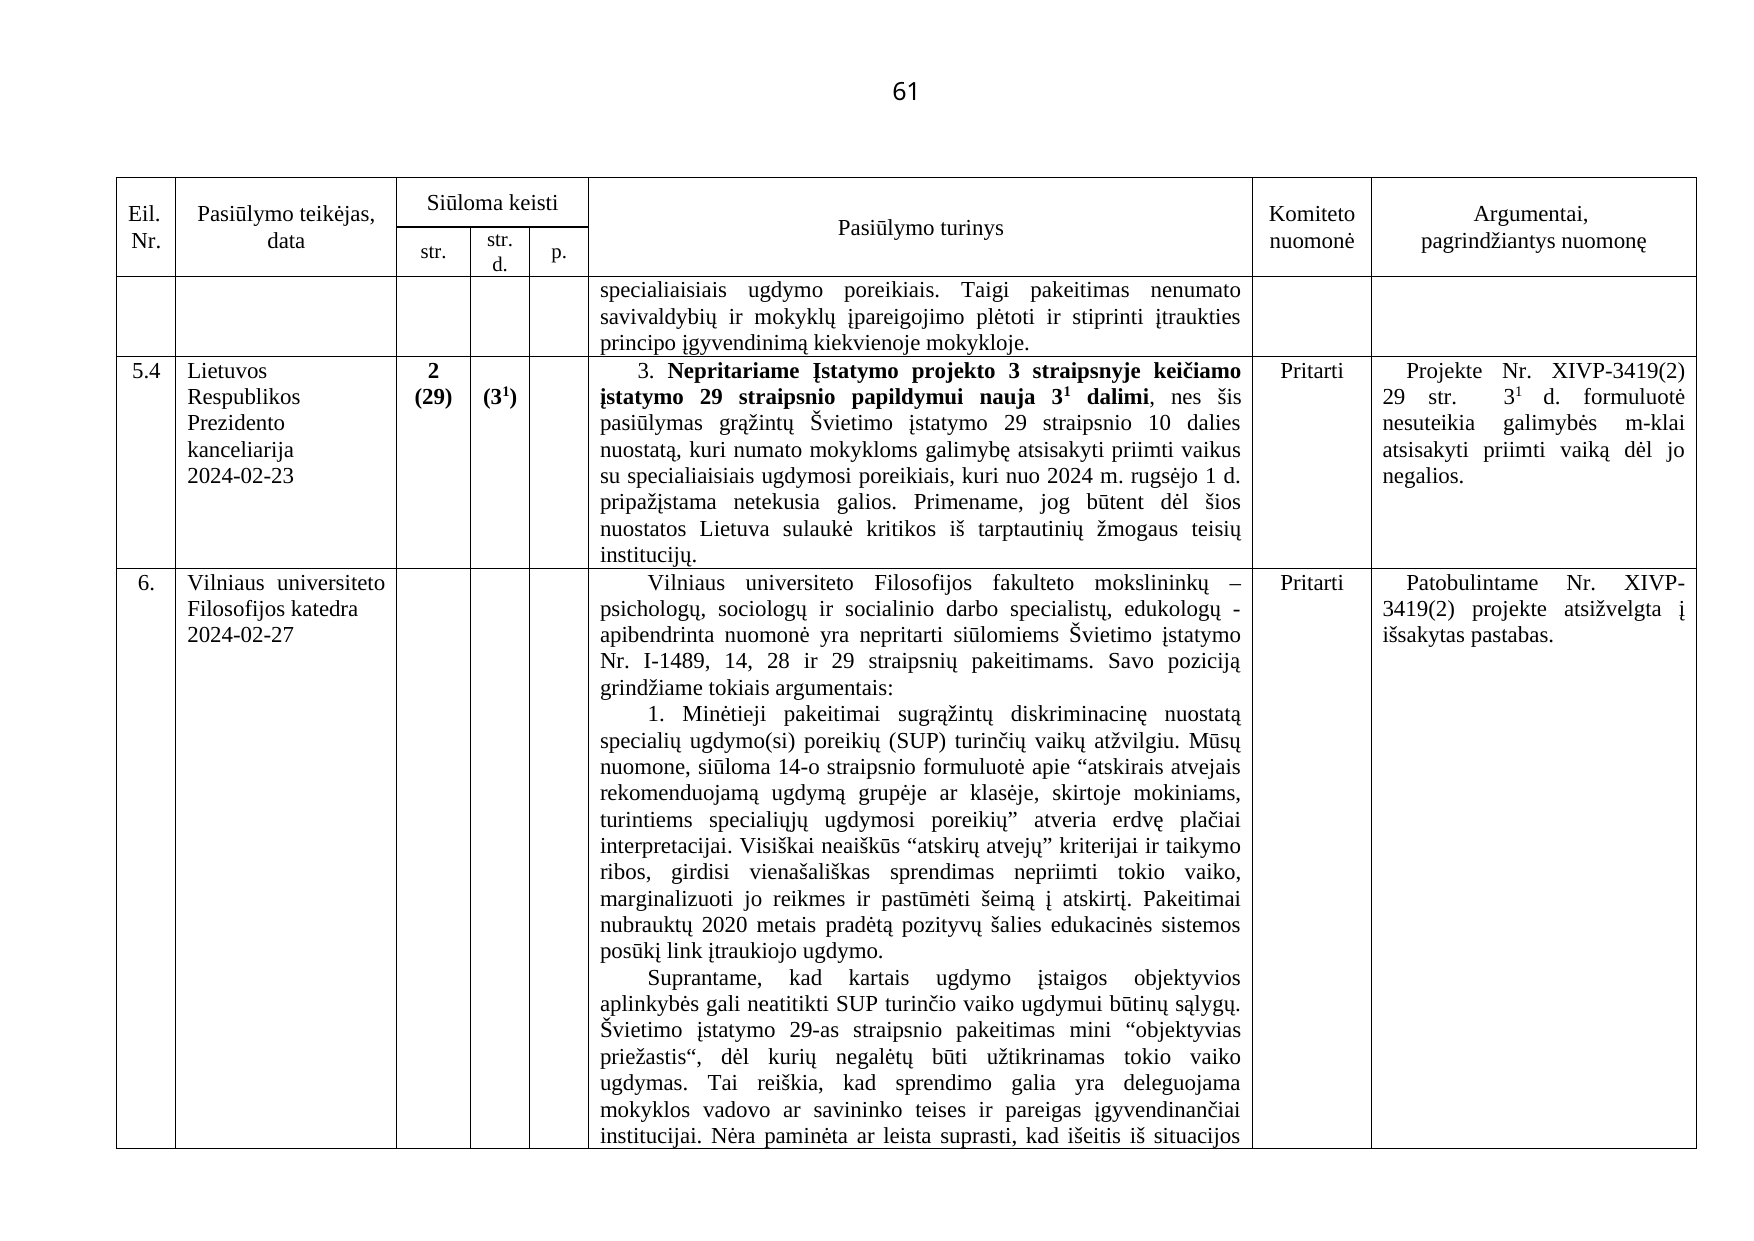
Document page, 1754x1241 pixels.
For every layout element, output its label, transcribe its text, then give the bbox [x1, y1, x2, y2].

table_cell Pritarti [1253, 357, 1371, 567]
table_cell [397, 277, 470, 356]
table_cell [117, 277, 175, 356]
table_cell str. [397, 228, 470, 276]
table_header Siūloma keisti [397, 178, 588, 226]
table_cell 5.4 [117, 357, 175, 567]
table_cell Patobulintame Nr. XIVP-3419(2) projekte atsižvelgta į išsakytas pastabas. [1372, 569, 1696, 1148]
table_cell Vilniaus universiteto Filosofijos katedra 2024-02-27 [176, 569, 396, 1148]
table_cell Pritarti [1253, 569, 1371, 1148]
table_cell [1372, 277, 1696, 356]
table_cell [530, 569, 588, 1148]
table_header Eil. Nr. [117, 178, 175, 276]
table_header Komiteto nuomonė [1253, 178, 1371, 276]
table_cell Projekte Nr. XIVP-3419(2) 29 str. 31 d. formuluotė nesuteikia galimybės m-klai atsisakyti priimti vaiką dėl jo negalios. [1372, 357, 1696, 567]
table_cell [530, 277, 588, 356]
table_header Argumentai, pagrindžiantys nuomonę [1372, 178, 1696, 276]
table_cell specialiaisiais ugdymo poreikiais. Taigi pakeitimas nenumato savivaldybių ir mokyklų įpareigojimo plėtoti ir stiprinti įtraukties principo įgyvendinimą kiekvienoje mokykloje. [589, 277, 1252, 356]
table_cell [530, 357, 588, 567]
table_cell [176, 277, 396, 356]
table_cell str. d. [471, 228, 529, 276]
table_cell [471, 569, 529, 1148]
table_cell 2 (29) [397, 357, 470, 567]
table_cell Lietuvos Respublikos Prezidento kanceliarija 2024-02-23 [176, 357, 396, 567]
table_cell [397, 569, 470, 1148]
table_cell Vilniaus universiteto Filosofijos fakulteto mokslininkų – psichologų, sociologų ir socialinio darbo specialistų, edukologų - apibendrinta nuomonė yra nepritarti siūlomiems Švietimo įstatymo Nr. I-1489, 14, 28 ir 29 straipsnių pakeitimams. Savo poziciją grindžiame tokiais argumentais: 1. Minėtieji pakeitimai sugrąžintų diskriminacinę nuostatą specialių ugdymo(si) poreikių (SUP) turinčių vaikų atžvilgiu. Mūsų nuomone, siūloma 14-o straipsnio formuluotė apie “atskirais atvejais rekomenduojamą ugdymą grupėje ar klasėje, skirtoje mokiniams, turintiems specialiųjų ugdymosi poreikių” atveria erdvę plačiai interpretacijai. Visiškai neaiškūs “atskirų atvejų” kriterijai ir taikymo ribos, girdisi vienašališkas sprendimas nepriimti tokio vaiko, marginalizuoti jo reikmes ir pastūmėti šeimą į atskirtį. Pakeitimai nubrauktų 2020 metais pradėtą pozityvų šalies edukacinės sistemos posūkį link įtraukiojo ugdymo. Suprantame, kad kartais ugdymo įstaigos objektyvios aplinkybės gali neatitikti SUP turinčio vaiko ugdymui būtinų sąlygų. Švietimo įstatymo 29-as straipsnio pakeitimas mini “objektyvias priežastis“, dėl kurių negalėtų būti užtikrinamas tokio vaiko ugdymas. Tai reiškia, kad sprendimo galia yra deleguojama mokyklos vadovo ar savininko teises ir pareigas įgyvendinančiai institucijai. Nėra paminėta ar leista suprasti, kad išeitis iš situacijos [589, 569, 1252, 1148]
table_header Pasiūlymo teikėjas, data [176, 178, 396, 276]
table_cell [1253, 277, 1371, 356]
table_header Pasiūlymo turinys [589, 178, 1252, 276]
table_cell [471, 277, 529, 356]
table_cell 6. [117, 569, 175, 1148]
table_cell p. [530, 228, 588, 276]
table_cell 3. Nepritariame Įstatymo projekto 3 straipsnyje keičiamo įstatymo 29 straipsnio papildymui nauja 31 dalimi, nes šis pasiūlymas grąžintų Švietimo įstatymo 29 straipsnio 10 dalies nuostatą, kuri numato mokykloms galimybę atsisakyti priimti vaikus su specialiaisiais ugdymosi poreikiais, kuri nuo 2024 m. rugsėjo 1 d. pripažįstama netekusia galios. Primename, jog būtent dėl šios nuostatos Lietuva sulaukė kritikos iš tarptautinių žmogaus teisių institucijų. [589, 357, 1252, 567]
table_cell (31) [471, 357, 529, 567]
